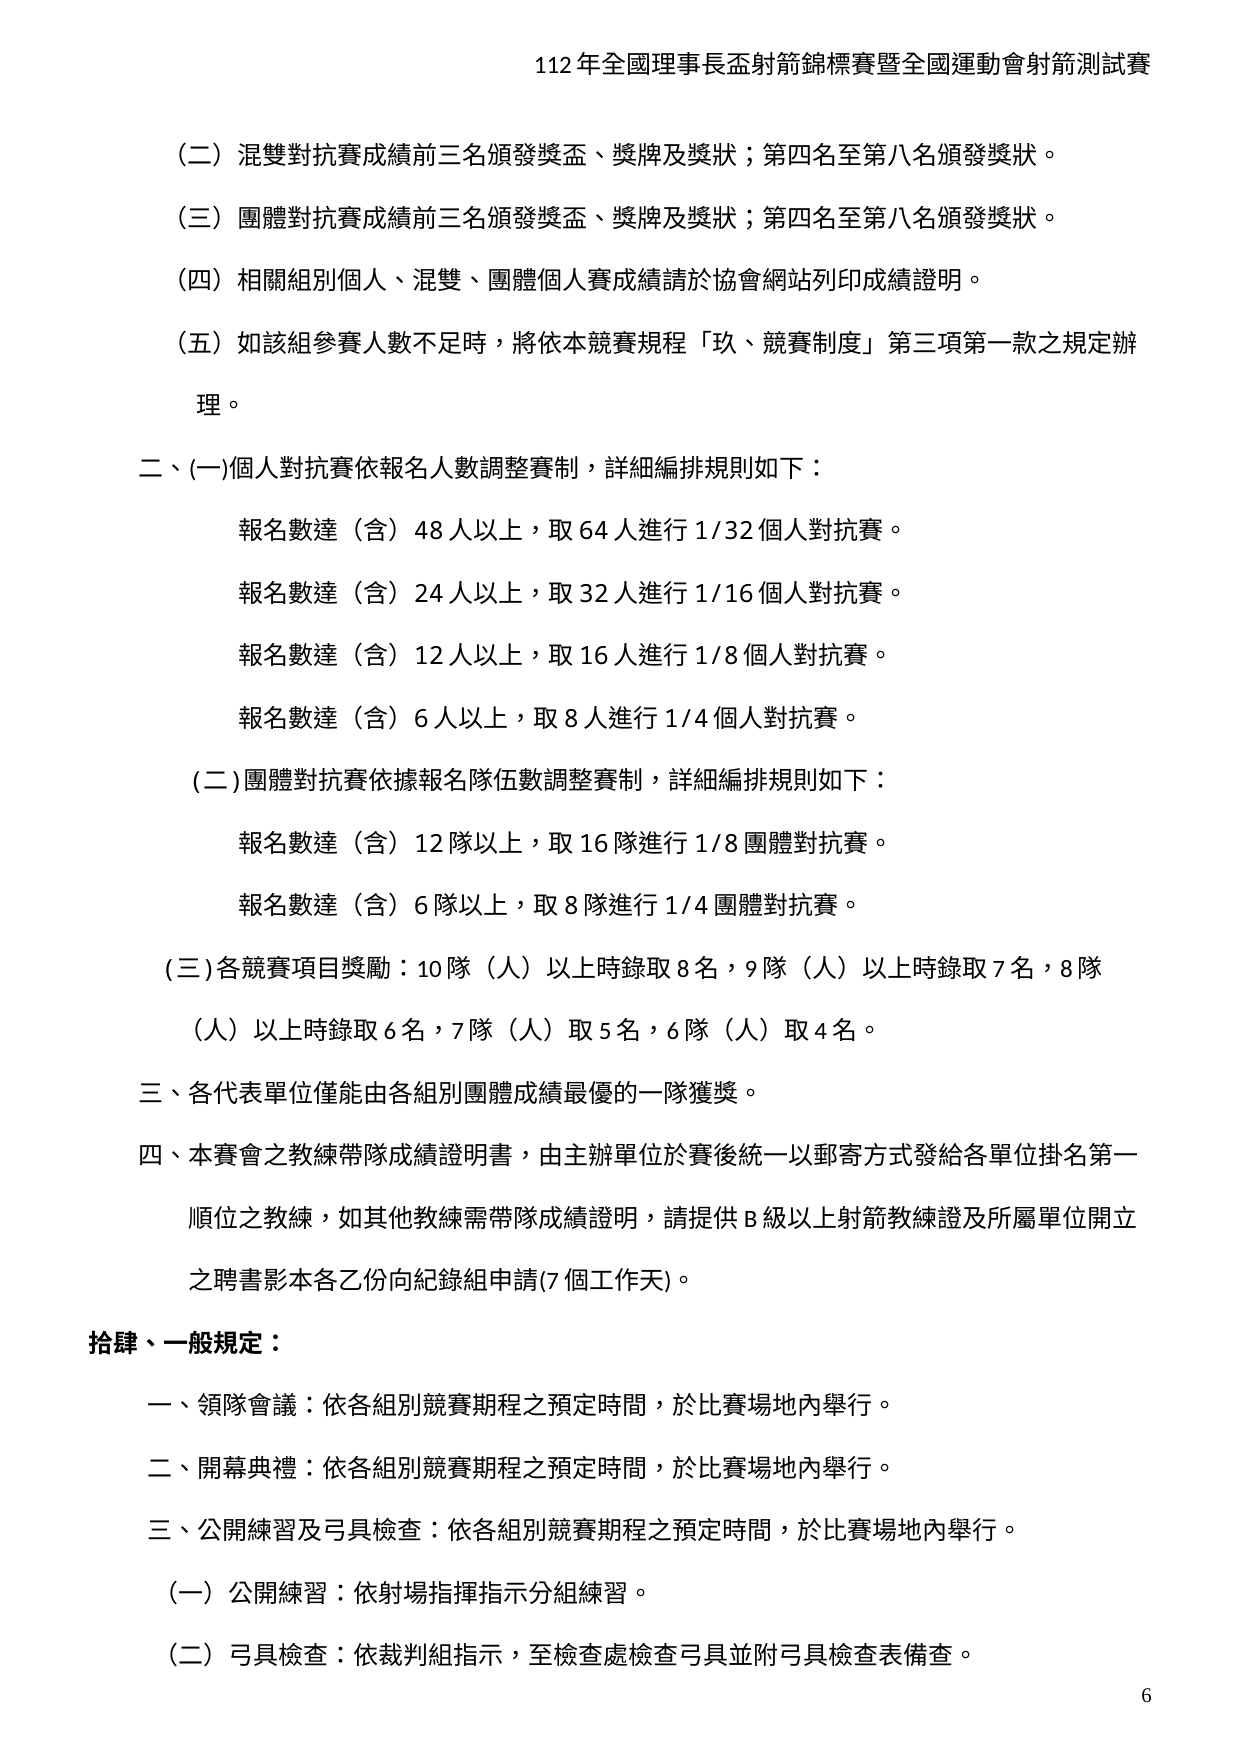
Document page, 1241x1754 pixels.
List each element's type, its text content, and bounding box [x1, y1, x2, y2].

text 三、公開練習及弓具檢查：依各組別競賽期程之預定時間，於比賽場地內舉行。 [147, 1487, 1152, 1550]
text 三、各代表單位僅能由各組別團體成績最優的一隊獲獎。 [139, 1050, 1152, 1112]
text 報名數達（含）6人以上，取8人進行1/4個人對抗賽。 [239, 675, 1152, 737]
text 理。 [162, 362, 1152, 425]
text 報名數達（含）12人以上，取16人進行1/8個人對抗賽。 [239, 612, 1152, 675]
text 一、領隊會議：依各組別競賽期程之預定時間，於比賽場地內舉行。 [147, 1362, 1152, 1425]
text 報名數達（含）6隊以上，取8隊進行1/4團體對抗賽。 [239, 862, 1152, 925]
text 四、本賽會之教練帶隊成績證明書，由主辦單位於賽後統一以郵寄方式發給各單位掛名第一順位之教練，如其他教練需帶隊成績證明，請提供B級以上射箭教練證及所屬單位開立之聘書影本各乙份向紀錄組申請(7個工作天)。 [139, 1112, 1152, 1300]
text （三）團體對抗賽成績前三名頒發獎盃、獎牌及獎狀；第四名至第八名頒發獎狀。 [162, 175, 1152, 237]
text 報名數達（含）24人以上，取32人進行1/16個人對抗賽。 [239, 550, 1152, 612]
text （二）弓具檢查：依裁判組指示，至檢查處檢查弓具並附弓具檢查表備查。 [147, 1612, 1152, 1675]
text 報名數達（含）12隊以上，取16隊進行1/8團體對抗賽。 [239, 800, 1152, 862]
text （二）混雙對抗賽成績前三名頒發獎盃、獎牌及獎狀；第四名至第八名頒發獎狀。 [162, 112, 1152, 175]
text (三)各競賽項目獎勵：10隊（人）以上時錄取8名，9隊（人）以上時錄取7名，8隊 [139, 925, 1152, 987]
text (二)團體對抗賽依據報名隊伍數調整賽制，詳細編排規則如下： [139, 737, 1152, 800]
text 二、開幕典禮：依各組別競賽期程之預定時間，於比賽場地內舉行。 [147, 1425, 1152, 1487]
text （五）如該組參賽人數不足時，將依本競賽規程「玖、競賽制度」第三項第一款之規定辦 [162, 300, 1152, 362]
text 報名數達（含）48人以上，取64人進行1/32個人對抗賽。 [239, 487, 1152, 550]
text （四）相關組別個人、混雙、團體個人賽成績請於協會網站列印成績證明。 [162, 237, 1152, 300]
text （一）公開練習：依射場指揮指示分組練習。 [147, 1550, 1152, 1612]
text 二、(一)個人對抗賽依報名人數調整賽制，詳細編排規則如下： [139, 425, 1152, 487]
text 拾肆、一般規定： [89, 1300, 1152, 1362]
text （人）以上時錄取6名，7隊（人）取5名，6隊（人）取4名。 [139, 987, 1152, 1050]
